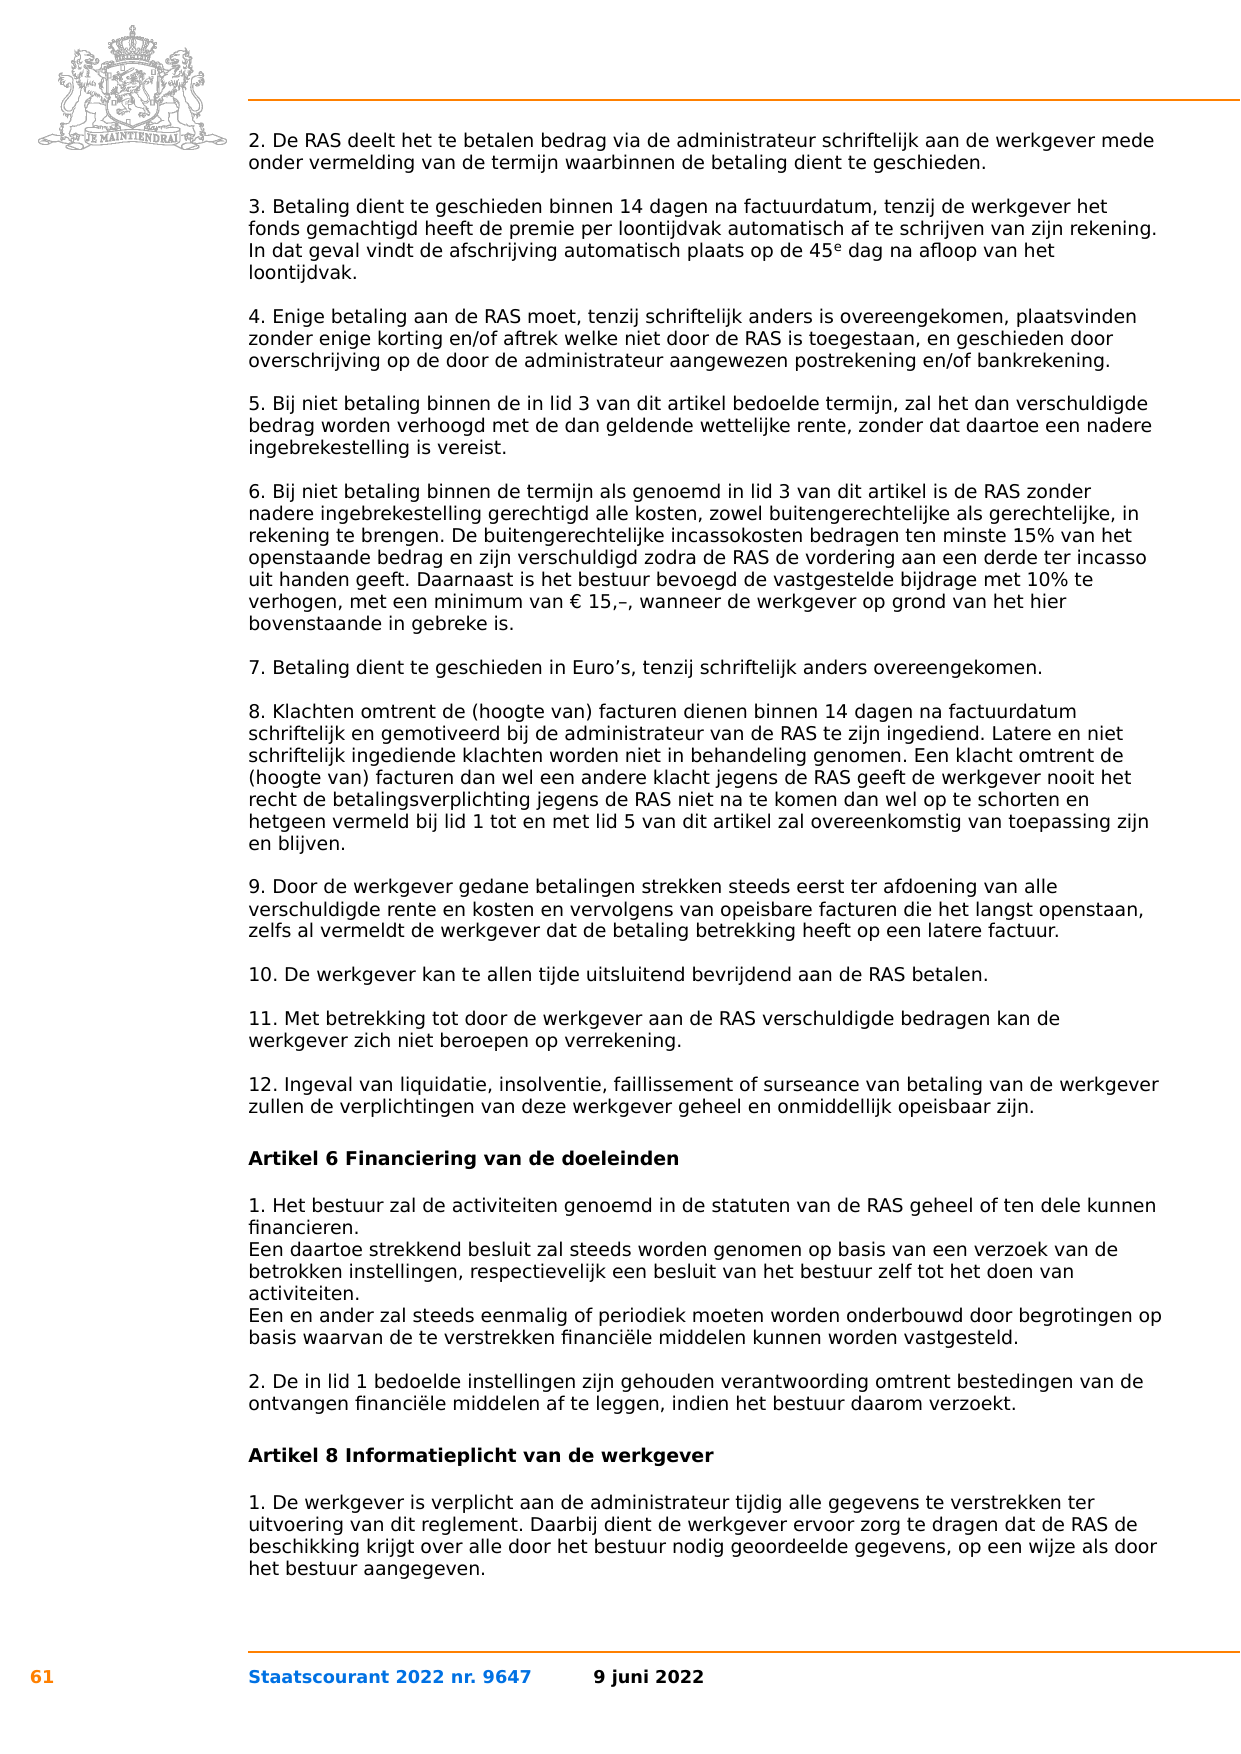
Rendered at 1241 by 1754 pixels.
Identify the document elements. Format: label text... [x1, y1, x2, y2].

text 9. Door de werkgever gedane betalingen strekken steeds eerst ter afdoening van alle verschuldigde rente en kosten en vervolgens van opeisbare facturen die het langst openstaan, zelfs al vermeldt de werkgever dat de betaling betrekking heeft op een latere factuur. [248, 876, 1163, 942]
text 2. De in lid 1 bedoelde instellingen zijn gehouden verantwoording omtrent bestedingen van de ontvangen financiële middelen af te leggen, indien het bestuur daarom verzoekt. [248, 1371, 1163, 1414]
text 7. Betaling dient te geschieden in Euro’s, tenzij schriftelijk anders overeengekomen. [248, 657, 1163, 679]
text 4. Enige betaling aan de RAS moet, tenzij schriftelijk anders is overeengekomen, plaatsvinden zonder enige korting en/of aftrek welke niet door de RAS is toegestaan, en geschieden door overschrijving op de door de administrateur aangewezen postrekening en/of bankrekening. [248, 306, 1163, 371]
text Een daartoe strekkend besluit zal steeds worden genomen op basis van een verzoek van de betrokken instellingen, respectievelijk een besluit van het bestuur zelf tot het doen van activiteiten. [248, 1239, 1163, 1305]
picture [38, 25, 227, 150]
text 2. De RAS deelt het te betalen bedrag via de administrateur schriftelijk aan de werkgever mede onder vermelding van de termijn waarbinnen de betaling dient te geschieden. [248, 130, 1163, 174]
text Een en ander zal steeds eenmalig of periodiek moeten worden onderbouwd door begrotingen op basis waarvan de te verstrekken financiële middelen kunnen worden vastgesteld. [248, 1305, 1163, 1349]
text 10. De werkgever kan te allen tijde uitsluitend bevrijdend aan de RAS betalen. [248, 964, 1163, 986]
text 3. Betaling dient te geschieden binnen 14 dagen na factuurdatum, tenzij de werkgever het fonds gemachtigd heeft de premie per loontijdvak automatisch af te schrijven van zijn rekening. In dat geval vindt de afschrijving automatisch plaats op de 45e dag na afloop van het loontijdvak. [248, 196, 1163, 284]
text 12. Ingeval van liquidatie, insolventie, faillissement of surseance van betaling van de werkgever zullen de verplichtingen van deze werkgever geheel en onmiddellijk opeisbaar zijn. [248, 1074, 1163, 1118]
subtitle Artikel 6 Financiering van de doeleinden [248, 1148, 1163, 1170]
text 1. Het bestuur zal de activiteiten genoemd in de statuten van de RAS geheel of ten dele kunnen financieren. [248, 1195, 1163, 1239]
text 11. Met betrekking tot door de werkgever aan de RAS verschuldigde bedragen kan de werkgever zich niet beroepen op verrekening. [248, 1008, 1163, 1052]
text 1. De werkgever is verplicht aan de administrateur tijdig alle gegevens te verstrekken ter uitvoering van dit reglement. Daarbij dient de werkgever ervoor zorg te dragen dat de RAS de beschikking krijgt over alle door het bestuur nodig geoordeelde gegevens, op een wijze als door het bestuur aangegeven. [248, 1492, 1163, 1579]
text 8. Klachten omtrent de (hoogte van) facturen dienen binnen 14 dagen na factuurdatum schriftelijk en gemotiveerd bij de administrateur van de RAS te zijn ingediend. Latere en niet schriftelijk ingediende klachten worden niet in behandeling genomen. Een klacht omtrent de (hoogte van) facturen dan wel een andere klacht jegens de RAS geeft de werkgever nooit het recht de betalingsverplichting jegens de RAS niet na te komen dan wel op te schorten en hetgeen vermeld bij lid 1 tot en met lid 5 van dit artikel zal overeenkomstig van toepassing zijn en blijven. [248, 701, 1163, 854]
subtitle Artikel 8 Informatieplicht van de werkgever [248, 1444, 1163, 1467]
text 6. Bij niet betaling binnen de termijn als genoemd in lid 3 van dit artikel is de RAS zonder nadere ingebrekestelling gerechtigd alle kosten, zowel buitengerechtelijke als gerechtelijke, in rekening te brengen. De buitengerechtelijke incassokosten bedragen ten minste 15% van het openstaande bedrag en zijn verschuldigd zodra de RAS de vordering aan een derde ter incasso uit handen geeft. Daarnaast is het bestuur bevoegd de vastgestelde bijdrage met 10% te verhogen, met een minimum van € 15,–, wanneer de werkgever op grond van het hier bovenstaande in gebreke is. [248, 481, 1163, 635]
text 5. Bij niet betaling binnen de in lid 3 van dit artikel bedoelde termijn, zal het dan verschuldigde bedrag worden verhoogd met de dan geldende wettelijke rente, zonder dat daartoe een nadere ingebrekestelling is vereist. [248, 393, 1163, 459]
